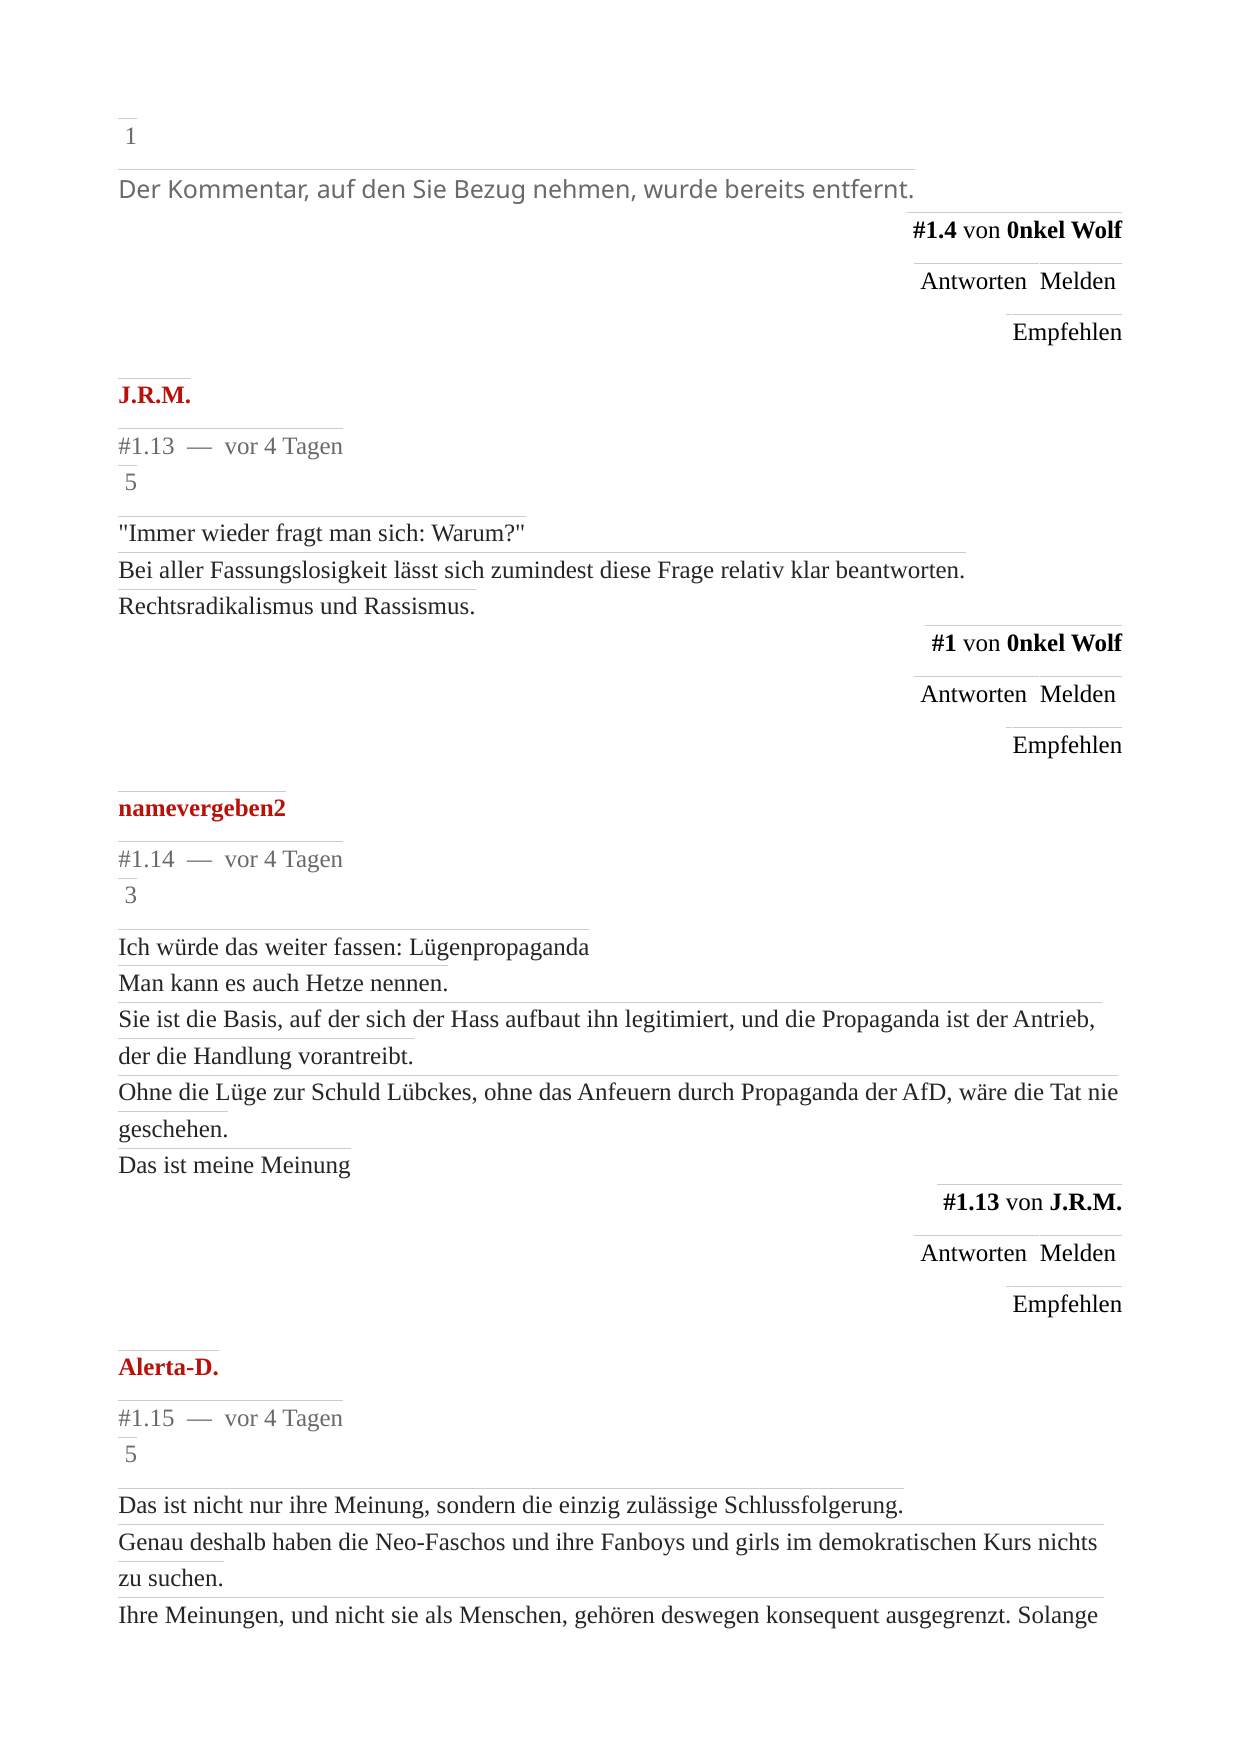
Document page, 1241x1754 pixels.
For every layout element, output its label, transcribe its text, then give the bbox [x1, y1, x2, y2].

text #1.15 — vor 4 Tagen [118, 1400, 1122, 1432]
text Empfehlen [118, 1286, 1122, 1318]
text #1.13 — vor 4 Tagen [118, 428, 1122, 460]
text Ohne die Lüge zur Schuld Lübckes, ohne das Anfeuern durch Propaganda der AfD, wäre die Tat nie geschehen. [118, 1074, 1122, 1143]
text 5 [118, 1437, 1122, 1468]
text #1.4 von 0nkel Wolf [118, 212, 1122, 243]
text Bei aller Fassungslosigkeit lässt sich zumindest diese Frage relativ klar beantworten. Rechtsradikalismus und Rassismus. [118, 552, 1122, 620]
subtitle Alerta-D. [118, 1349, 1122, 1381]
text #1.14 — vor 4 Tagen [118, 841, 1122, 873]
text 3 [118, 878, 1122, 909]
text Antworten Melden [118, 676, 1122, 708]
text 1 [118, 118, 1122, 150]
subtitle namevergeben2 [118, 791, 1122, 822]
text Das ist nicht nur ihre Meinung, sondern die einzig zulässige Schlussfolgerung. Genau deshalb haben die Neo-Faschos und ihre Fanboys und girls im demokratischen Kurs nichts zu suchen. Ihre Meinungen, und nicht sie als Menschen, gehören deswegen konsequent ausgegrenzt. Solange [118, 1488, 1122, 1629]
text Ich würde das weiter fassen: Lügenpropaganda [118, 929, 1122, 960]
text Antworten Melden [118, 1235, 1122, 1267]
text Antworten Melden [118, 263, 1122, 294]
text Empfehlen [118, 727, 1122, 759]
text Man kann es auch Hetze nennen. Sie ist die Basis, auf der sich der Hass aufbaut ihn legitimiert, und die Propaganda ist der Antrieb, der die Handlung vorantreibt. [118, 965, 1122, 1070]
text 5 [118, 464, 1122, 496]
text #1.13 von J.R.M. [118, 1184, 1122, 1216]
text "Immer wieder fragt man sich: Warum?" [118, 516, 1122, 547]
text #1 von 0nkel Wolf [118, 625, 1122, 657]
subtitle J.R.M. [118, 377, 1122, 409]
text Der Kommentar, auf den Sie Bezug nehmen, wurde bereits entfernt. [118, 169, 1122, 206]
text Das ist meine Meinung [118, 1147, 1122, 1179]
text Empfehlen [118, 314, 1122, 346]
